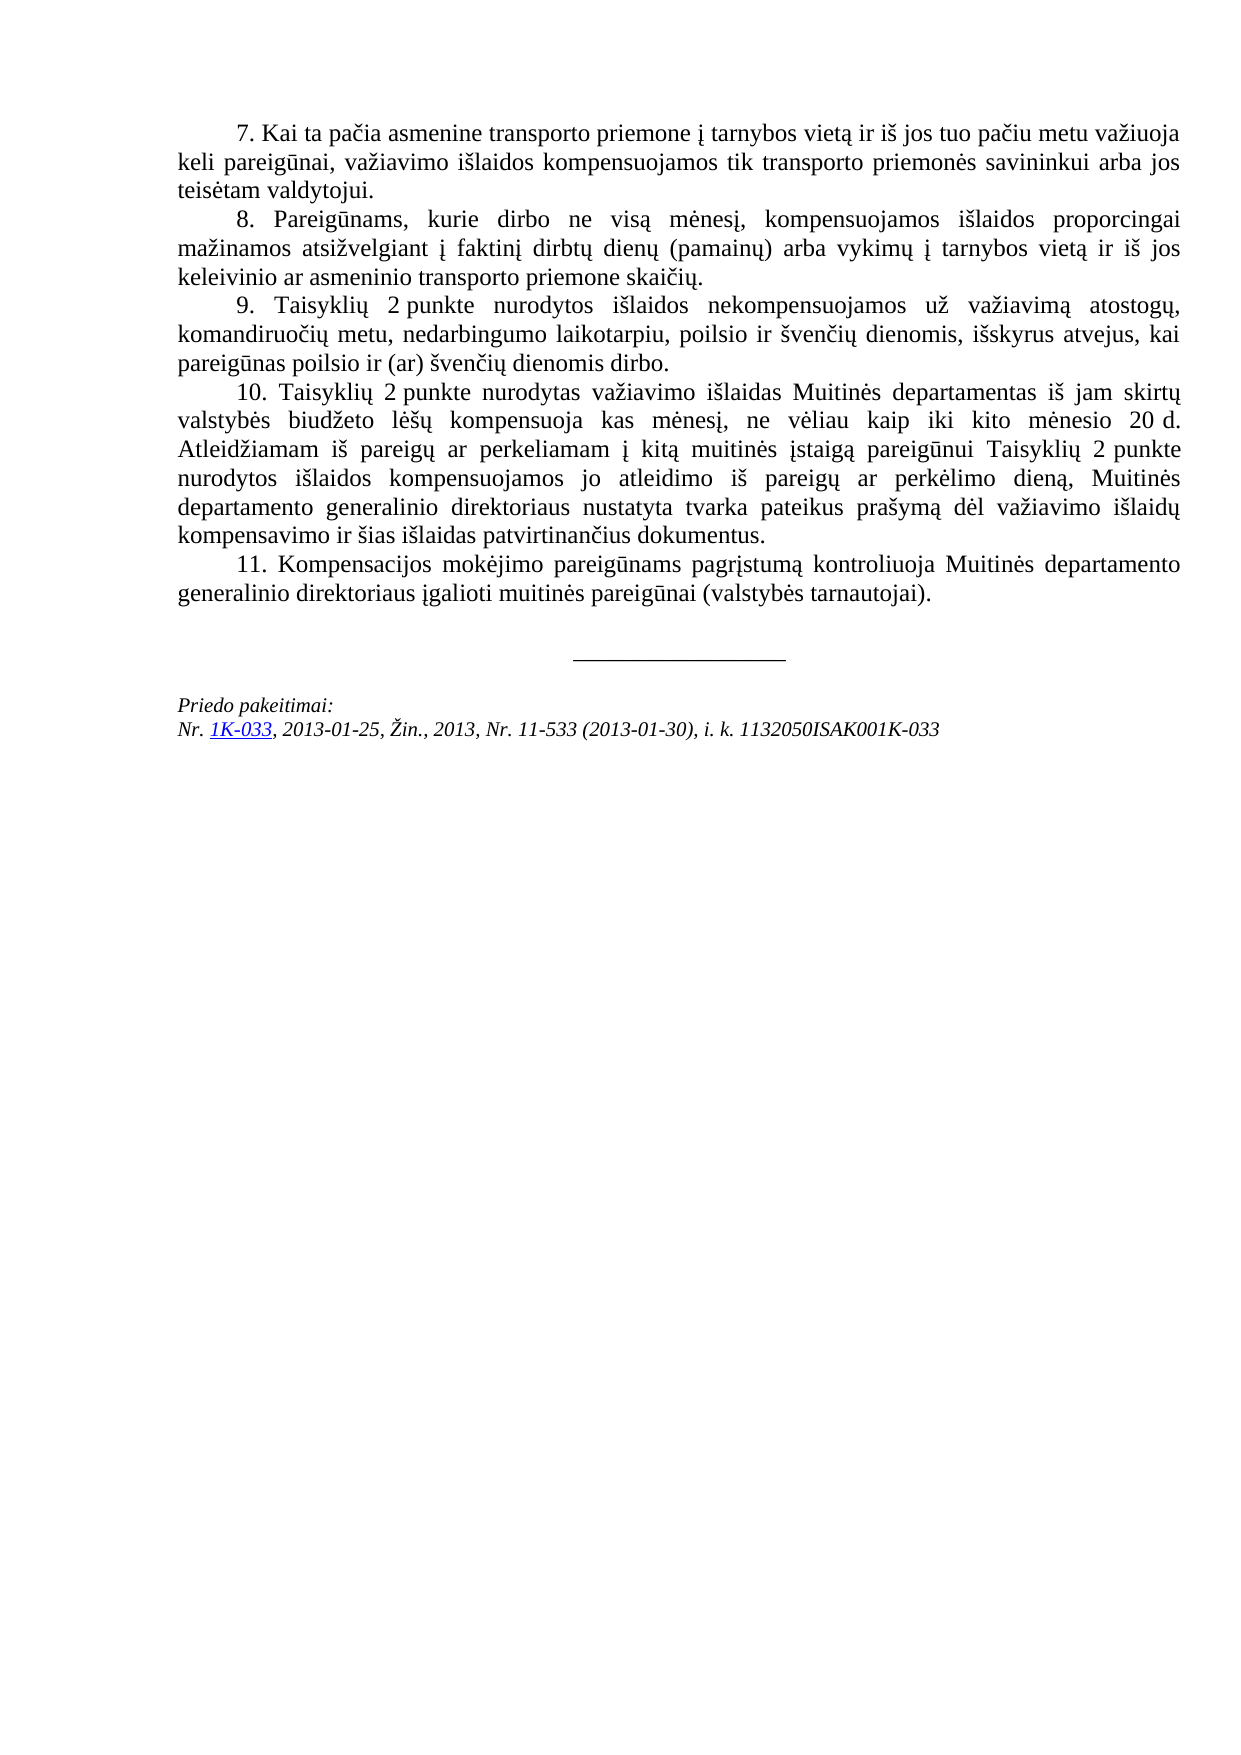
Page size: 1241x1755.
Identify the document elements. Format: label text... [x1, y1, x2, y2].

text 7. Kai ta pačia asmenine transporto priemone į tarnybos vietą ir iš jos tuo pačiu metu važiuoja keli pareigūnai, važiavimo išlaidos kompensuojamos tik transporto priemonės savininkui arba jos teisėtam valdytojui. [177, 118, 1181, 204]
text 10. Taisyklių 2 punkte nurodytas važiavimo išlaidas Muitinės departamentas iš jam skirtų valstybės biudžeto lėšų kompensuoja kas mėnesį, ne vėliau kaip iki kito mėnesio 20 d. Atleidžiamam iš pareigų ar perkeliamam į kitą muitinės įstaigą pareigūnui Taisyklių 2 punkte nurodytos išlaidos kompensuojamos jo atleidimo iš pareigų ar perkėlimo dieną, Muitinės departamento generalinio direktoriaus nustatyta tvarka pateikus prašymą dėl važiavimo išlaidų kompensavimo ir šias išlaidas patvirtinančius dokumentus. [177, 377, 1181, 549]
text Nr. 1K-033, 2013-01-25, Žin., 2013, Nr. 11-533 (2013-01-30), i. k. 1132050ISAK001K-033 [177, 717, 1181, 741]
text 8. Pareigūnams, kurie dirbo ne visą mėnesį, kompensuojamos išlaidos proporcingai mažinamos atsižvelgiant į faktinį dirbtų dienų (pamainų) arba vykimų į tarnybos vietą ir iš jos keleivinio ar asmeninio transporto priemone skaičių. [177, 204, 1181, 291]
text Priedo pakeitimai: [177, 693, 1181, 717]
text _________________ [177, 636, 1181, 664]
text 11. Kompensacijos mokėjimo pareigūnams pagrįstumą kontroliuoja Muitinės departamento generalinio direktoriaus įgalioti muitinės pareigūnai (valstybės tarnautojai). [177, 549, 1181, 607]
text 9. Taisyklių 2 punkte nurodytos išlaidos nekompensuojamos už važiavimą atostogų, komandiruočių metu, nedarbingumo laikotarpiu, poilsio ir švenčių dienomis, išskyrus atvejus, kai pareigūnas poilsio ir (ar) švenčių dienomis dirbo. [177, 291, 1181, 377]
